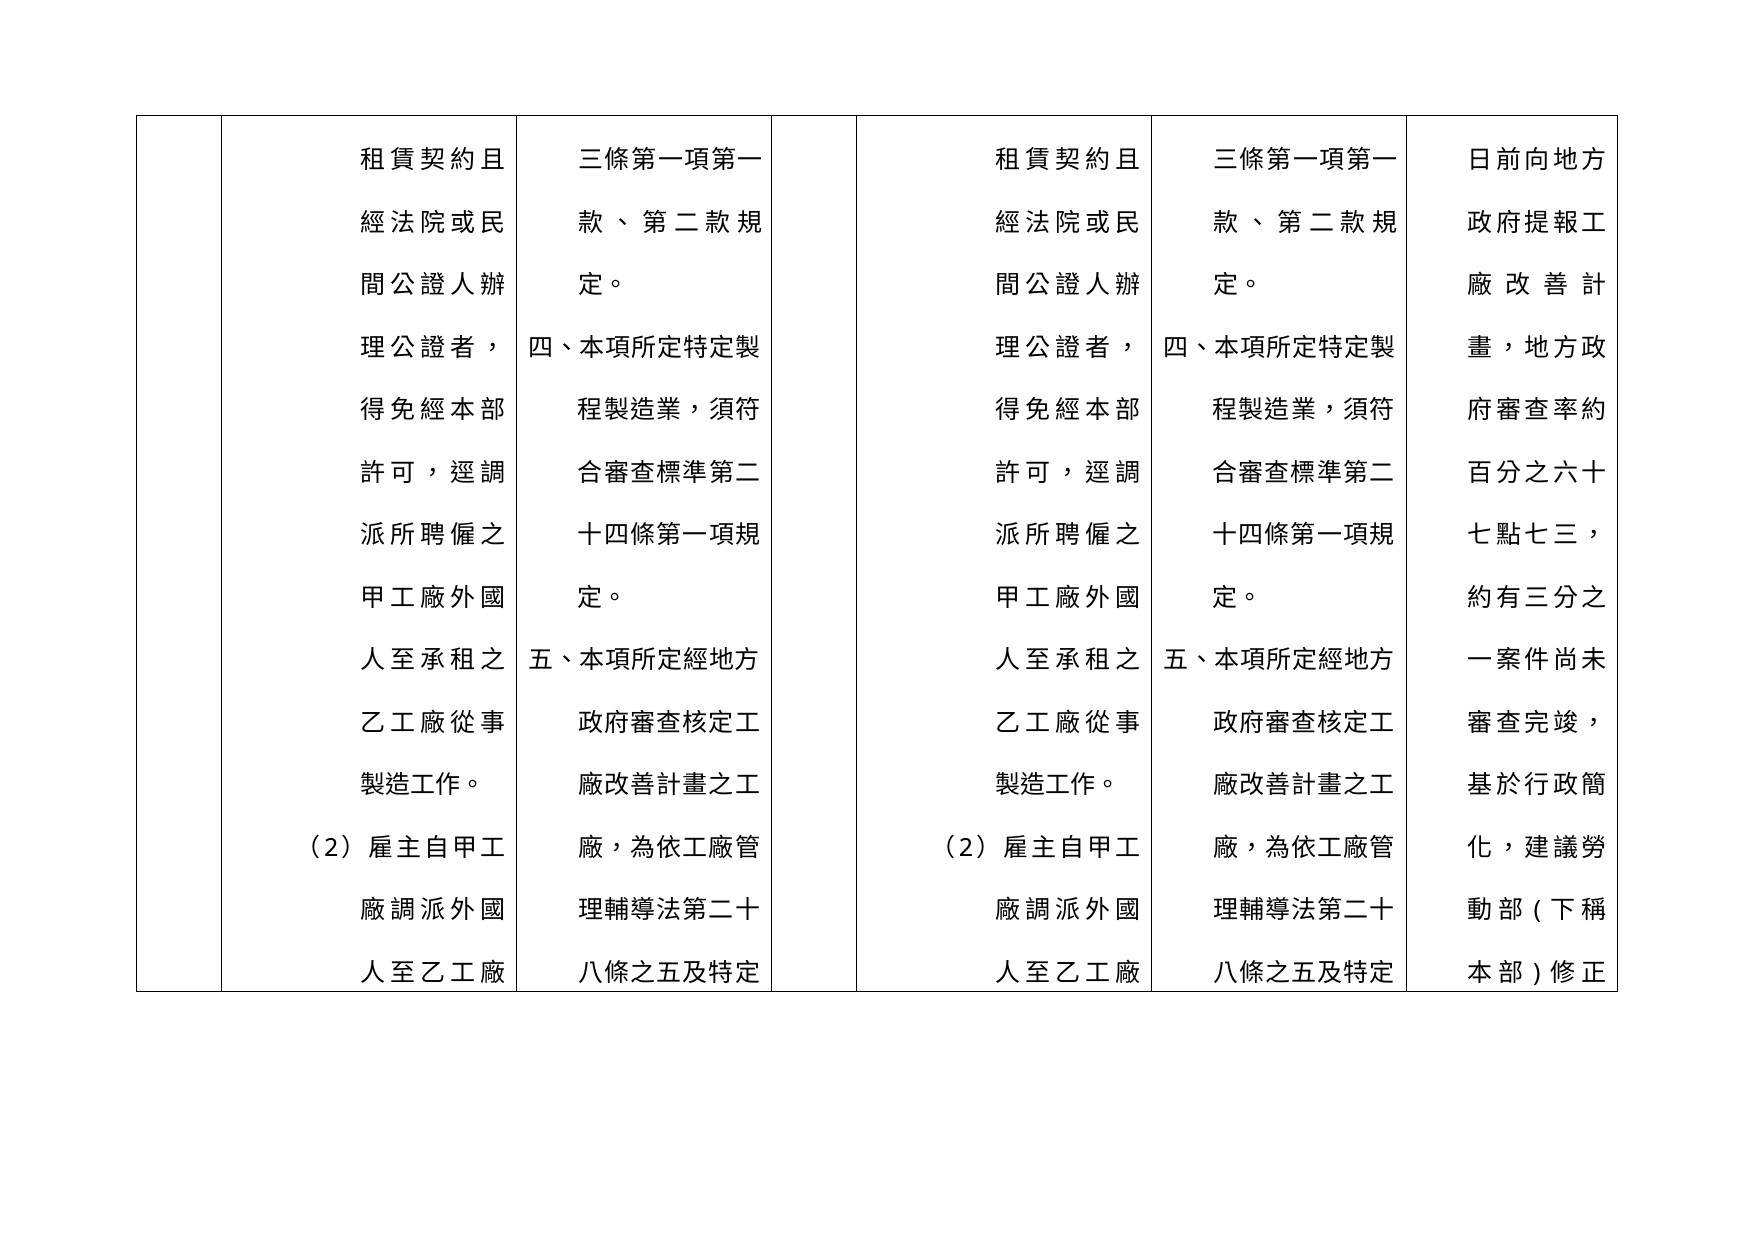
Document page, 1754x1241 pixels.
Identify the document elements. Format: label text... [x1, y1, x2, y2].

table_cell 三條第一項第一款、第二款規定。 四、本項所定特定製程製造業，須符合審查標準第二十四條第一項規定。 五、本項所定經地方政府審查核定工廠改善計畫之工廠，為依工廠管理輔導法第二十八條之五及特定 [1152, 116, 1406, 991]
table_cell 租賃契約且經法院或民間公證人辦理公證者，得免經本部許可，逕調派所聘僱之甲工廠外國人至承租之乙工廠從事製造工作。 （2）雇主自甲工廠調派外國人至乙工廠 [857, 116, 1151, 991]
table_cell [772, 116, 856, 991]
table_cell 三條第一項第一款、第二款規定。 四、本項所定特定製程製造業，須符合審查標準第二十四條第一項規定。 五、本項所定經地方政府審查核定工廠改善計畫之工廠，為依工廠管理輔導法第二十八條之五及特定 [517, 116, 771, 991]
table_cell [137, 116, 221, 991]
table_cell 租賃契約且經法院或民間公證人辦理公證者，得免經本部許可，逕調派所聘僱之甲工廠外國人至承租之乙工廠從事製造工作。 （2）雇主自甲工廠調派外國人至乙工廠 [222, 116, 516, 991]
table_cell 日前向地方政府提報工廠改善計畫，地方政府審查率約百分之六十七點七三，約有三分之一案件尚未審查完竣，基於行政簡化，建議勞動部(下稱本部)修正 [1407, 116, 1617, 991]
